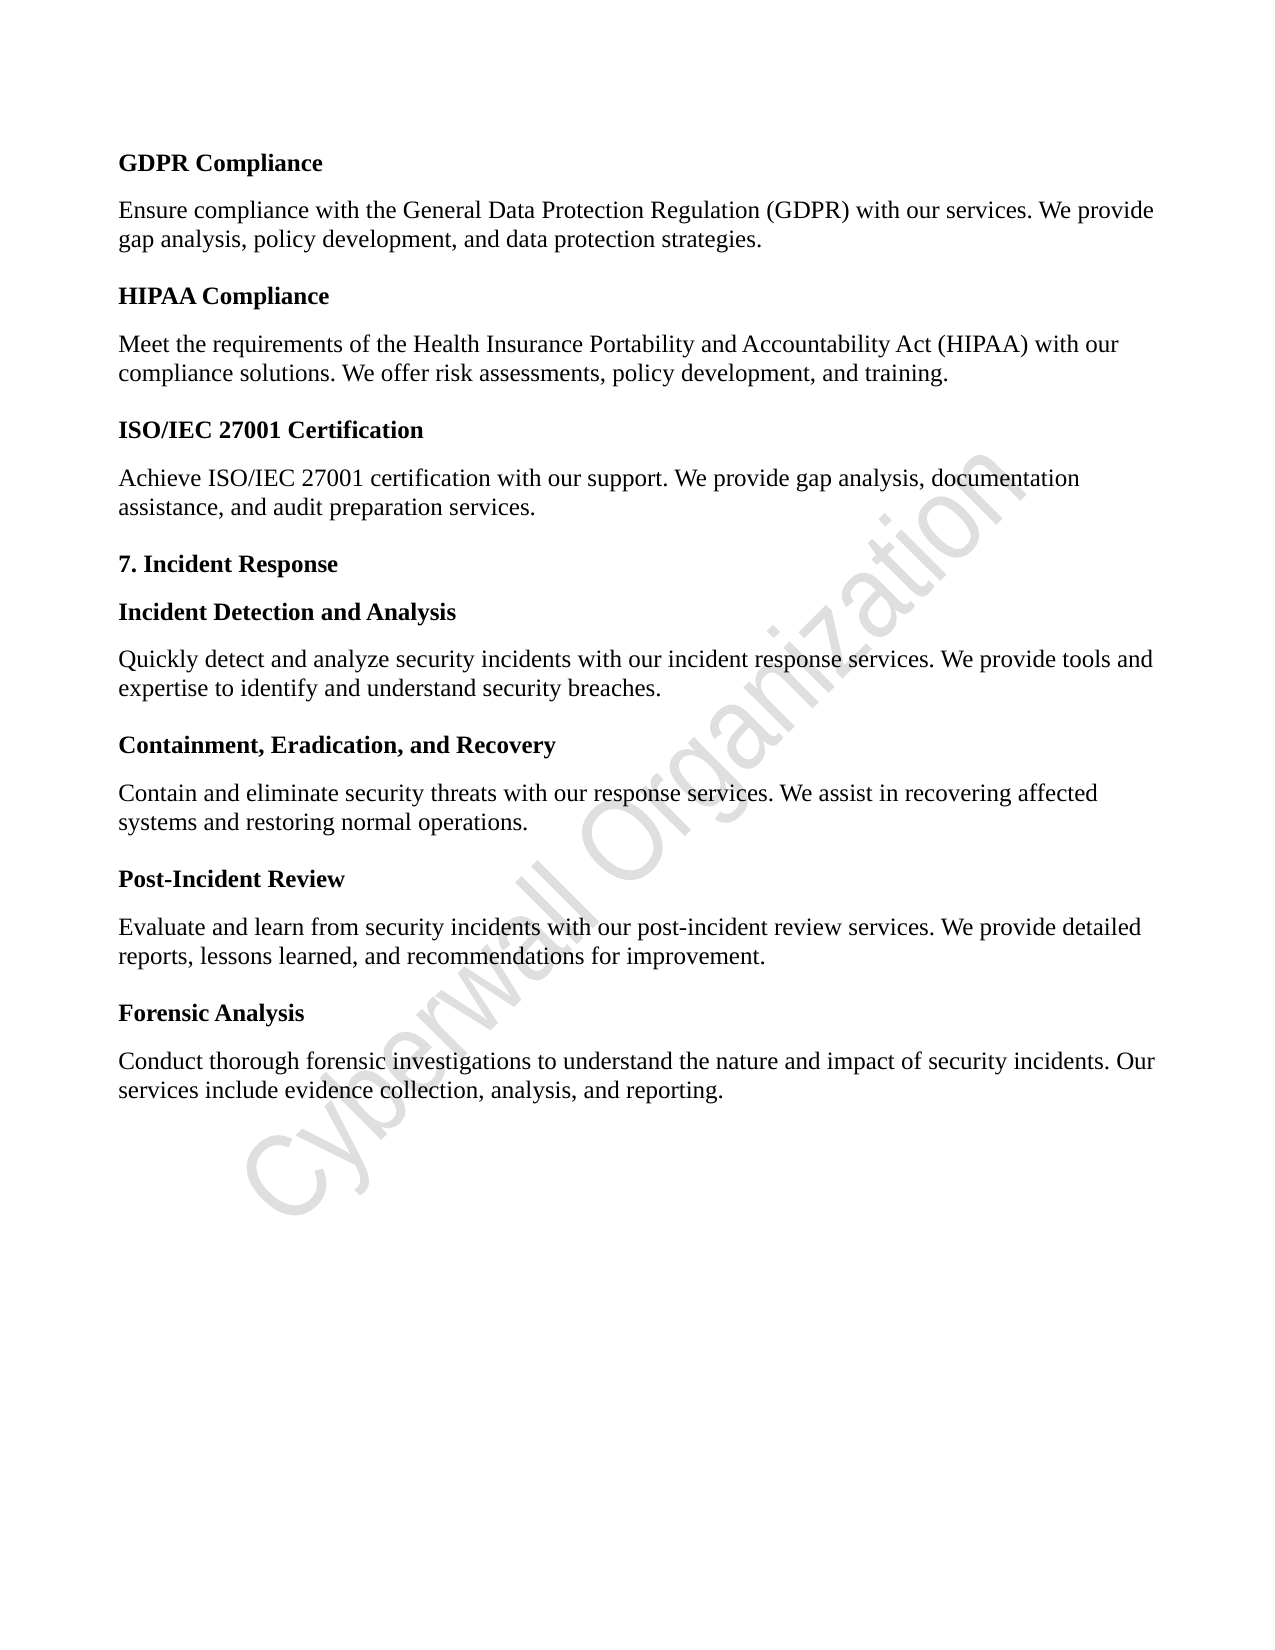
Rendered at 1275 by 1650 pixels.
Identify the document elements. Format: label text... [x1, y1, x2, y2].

text Containment, Eradication, and Recovery [118, 731, 734, 759]
text Achieve ISO/IEC 27001 certification with our support. We provide gap analysis, documentation assistance, and audit preparation services. [969, 463, 1157, 520]
text Ensure compliance with the General Data Protection Regulation (GDPR) with our services. We provide gap analysis, policy development, and data protection strategies. [118, 195, 1157, 253]
text [896, 597, 1157, 626]
text [764, 731, 1157, 759]
text Contain and eliminate security threats with our response services. We assist in recovering affected systems and restoring normal operations. [658, 778, 1157, 836]
text Meet the requirements of the Health Insurance Portability and Accountability Act (HIPAA) with our compliance solutions. We offer risk assessments, policy development, and training. [118, 329, 1157, 387]
text [483, 998, 1157, 1027]
text [922, 549, 1157, 578]
text Conduct thorough forensic investigations to understand the nature and impact of security incidents. Our services include evidence collection, analysis, and reporting. [118, 1046, 1157, 1103]
text Contain and eliminate security threats with our response services. We assist in recovering affected systems and restoring normal operations. [118, 778, 683, 836]
text Quickly detect and analyze security incidents with our incident response services. We provide tools and expertise to identify and understand security breaches. [118, 644, 789, 702]
text Post-Incident Review [118, 864, 556, 893]
text Evaluate and learn from security incidents with our post-incident review services. We provide detailed reports, lessons learned, and recommendations for improvement. [118, 912, 1157, 969]
text [456, 998, 484, 1017]
text [868, 597, 891, 626]
text Achieve ISO/IEC 27001 certification with our support. We provide gap analysis, documentation assistance, and audit preparation services. [118, 463, 990, 520]
text ISO/IEC 27001 Certification [118, 415, 1157, 444]
text [889, 549, 936, 578]
text GDPR Compliance [118, 148, 1157, 176]
text Incident Detection and Analysis [118, 597, 868, 626]
text 7. Incident Response [118, 549, 897, 578]
text [543, 864, 1157, 893]
text Quickly detect and analyze security incidents with our incident response services. We provide tools and expertise to identify and understand security breaches. [787, 644, 1157, 702]
text HIPAA Compliance [118, 281, 1157, 310]
text [434, 998, 483, 1027]
text Forensic Analysis [118, 998, 430, 1027]
